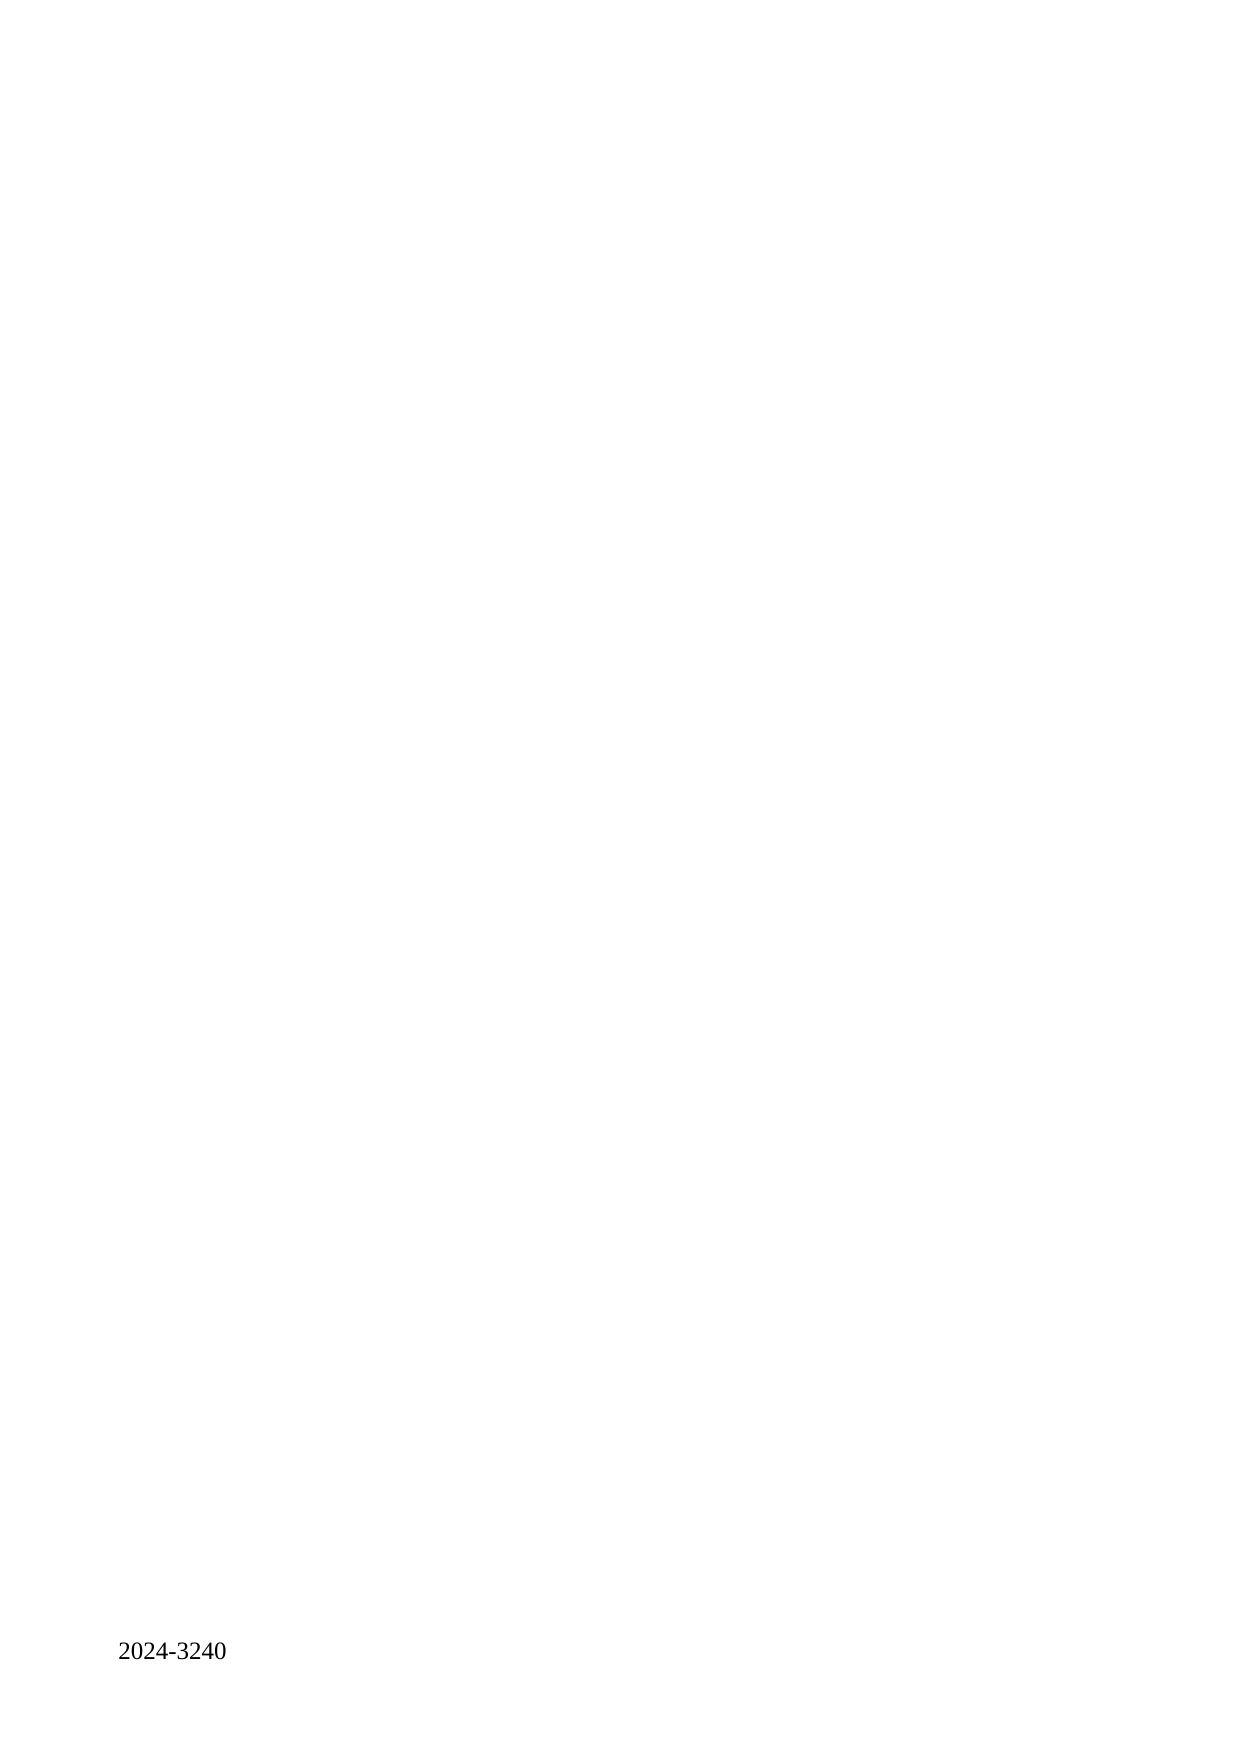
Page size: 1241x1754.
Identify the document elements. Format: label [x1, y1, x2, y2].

table_cell [118, 118, 449, 297]
table_cell [449, 118, 873, 297]
table_cell [874, 118, 1182, 297]
